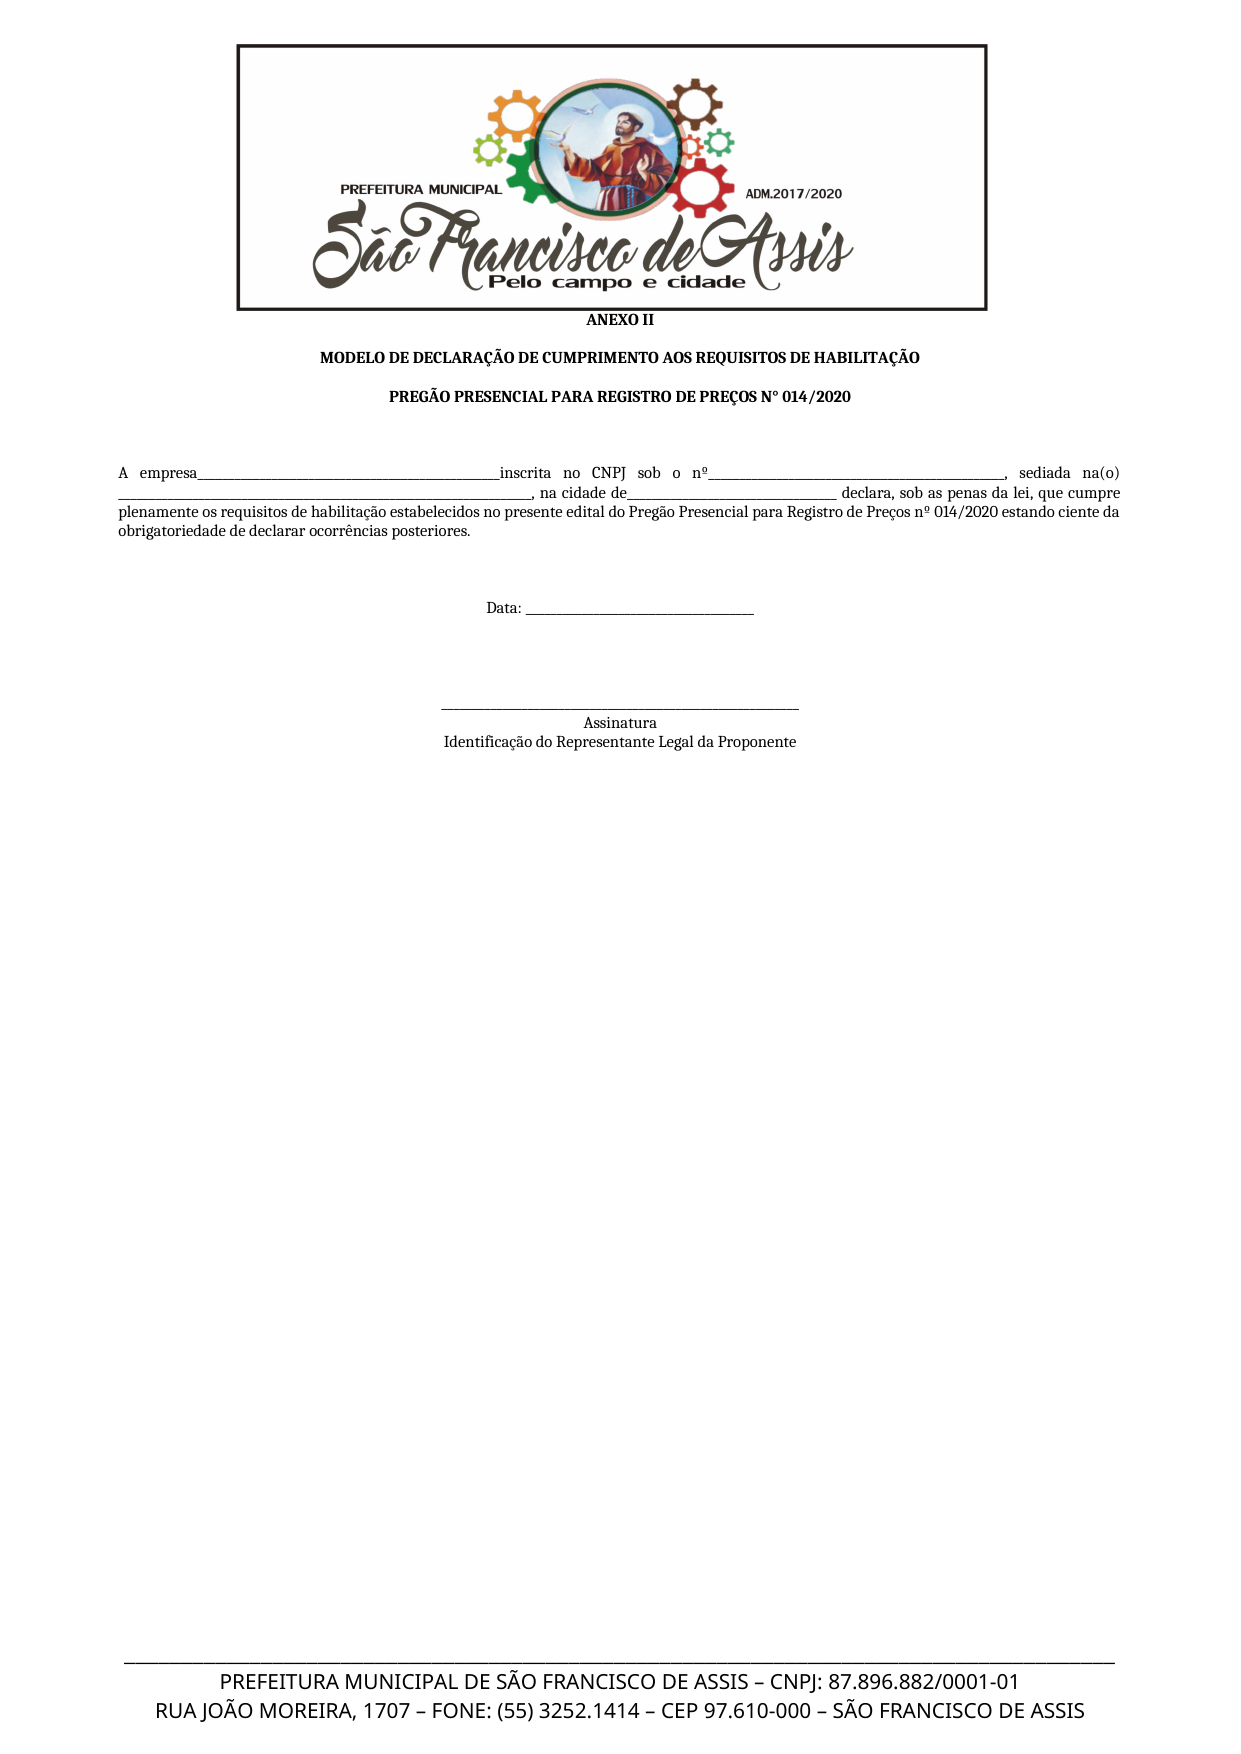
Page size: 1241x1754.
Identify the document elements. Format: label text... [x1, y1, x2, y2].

text ANEXO II [118, 311, 1122, 330]
text __________________________________________________________ [118, 694, 1122, 713]
text Data: _____________________________________ [118, 598, 1122, 617]
text A empresa_________________________________________________inscrita no CNPJ sob o nº________________________________________________, sediada na(o) ___________________________________________________________________, na cidade de__________________________________ declara, sob as penas da lei, que cumpre plenamente os requisitos de habilitação estabelecidos no presente edital do Pregão Presencial para Registro de Preços nº 014/2020 estando ciente da obrigatoriedade de declarar ocorrências posteriores. [118, 464, 1122, 541]
text PREGÃO PRESENCIAL PARA REGISTRO DE PREÇOS N° 014/2020 [118, 387, 1122, 406]
text Identificação do Representante Legal da Proponente [118, 732, 1122, 751]
text MODELO DE DECLARAÇÃO DE CUMPRIMENTO AOS REQUISITOS DE HABILITAÇÃO [118, 349, 1122, 368]
text Assinatura [118, 713, 1122, 732]
